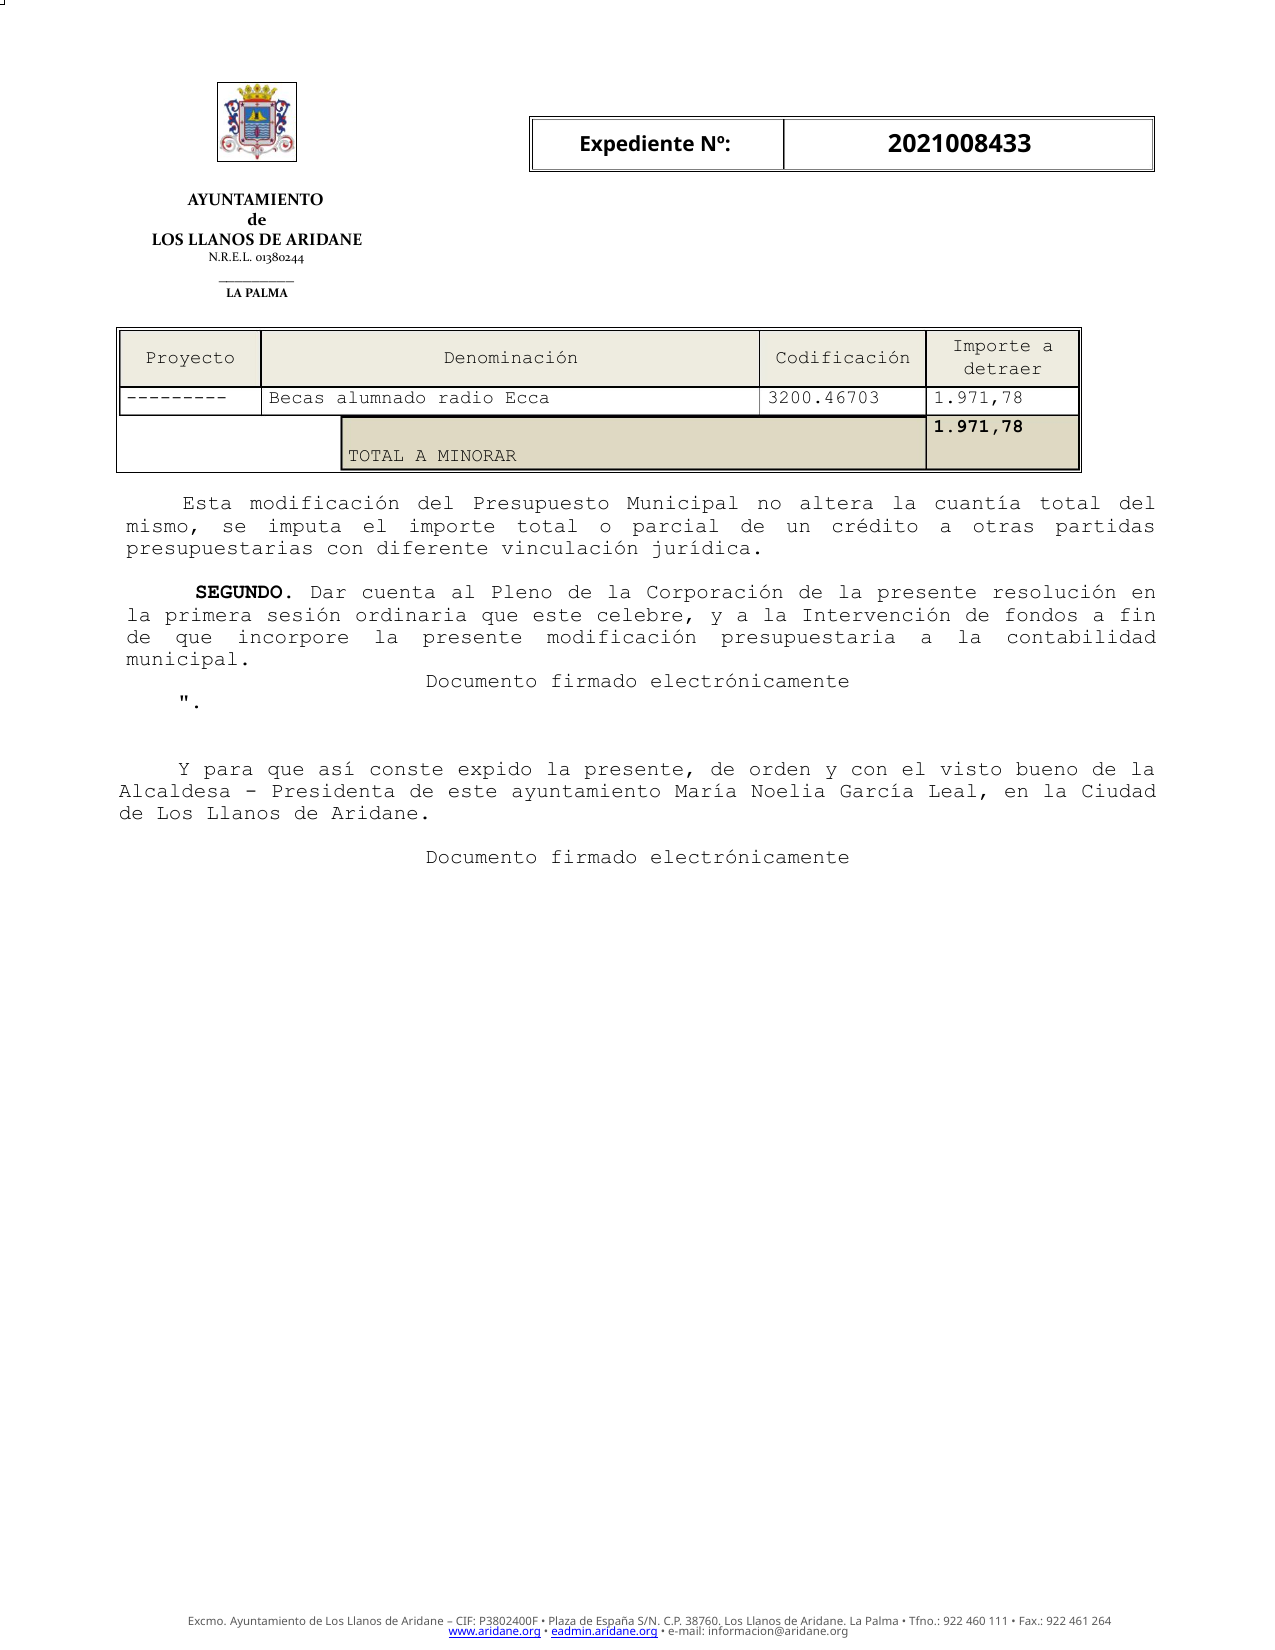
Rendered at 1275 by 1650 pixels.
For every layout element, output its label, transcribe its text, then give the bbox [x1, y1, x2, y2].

text ". [178, 690, 228, 714]
text Alcaldesa - Presidenta de este ayuntamiento María Noelia García Leal, en la Ciudad [118, 780, 1181, 802]
picture [117, 328, 1081, 472]
text 2021008433 [888, 128, 1072, 159]
text Y para que así conste expido la presente, de orden y con el visto bueno de la [178, 756, 1181, 780]
text TOTAL A MINORAR [348, 444, 541, 465]
picture [218, 83, 296, 161]
text 1.971,78 [933, 387, 1048, 408]
text -------- [162, 387, 260, 408]
text la primera sesión ordinaria que este celebre, y a la Intervención de fondos a fin [126, 603, 1181, 626]
text _ [317, 267, 327, 284]
text Excmo. Ayuntamiento de Los Llanos de Aridane – CIF: P3802400F • Plaza de España S/N. C.P. 38760. Los Llanos de Aridane. La Palma • Tfno.: 922 460 111 • Fax.: 922 461 264 [188, 1614, 1112, 1628]
text Becas alumnado radio Ecca [269, 387, 575, 408]
text Documento firmado electrónicamente [425, 844, 875, 868]
text 1.971,78 [933, 415, 1048, 437]
text Expediente Nº: [579, 131, 761, 156]
text LA PALMA [226, 287, 317, 300]
text _ [219, 267, 226, 281]
text de Los Llanos de Aridane. [118, 802, 1181, 824]
text LOS LLANOS DE ARIDANE [151, 232, 387, 249]
text Codificación [775, 346, 935, 367]
text 3200.46703 [767, 387, 933, 408]
picture [530, 117, 1154, 171]
text Proyecto [145, 346, 260, 367]
text mismo, se imputa el importe total o parcial de un crédito a otras partidas [126, 514, 1181, 537]
text Importe a [952, 335, 1078, 356]
text N.R.E.L. 01380244 [208, 252, 327, 264]
text Denominación [443, 346, 603, 367]
text presupuestarias con diferente vinculación jurídica. [126, 537, 1181, 558]
text municipal. [126, 648, 1181, 670]
text de [247, 212, 387, 228]
text - [126, 387, 162, 408]
text ________ [226, 267, 317, 284]
text Documento firmado electrónicamente [425, 668, 875, 692]
text www.aridane.org • eadmin.aridane.org • e-mail: informacion@aridane.org [448, 1625, 851, 1638]
text detraer [963, 357, 1078, 379]
text SEGUNDO. Dar cuenta al Pleno de la Corporación de la presente resolución en [195, 580, 1181, 603]
text de que incorpore la presente modificación presupuestaria a la contabilidad [126, 626, 1181, 648]
text AYUNTAMIENTO [188, 192, 387, 208]
text Esta modificación del Presupuesto Municipal no altera la cuantía total del [182, 491, 1181, 514]
